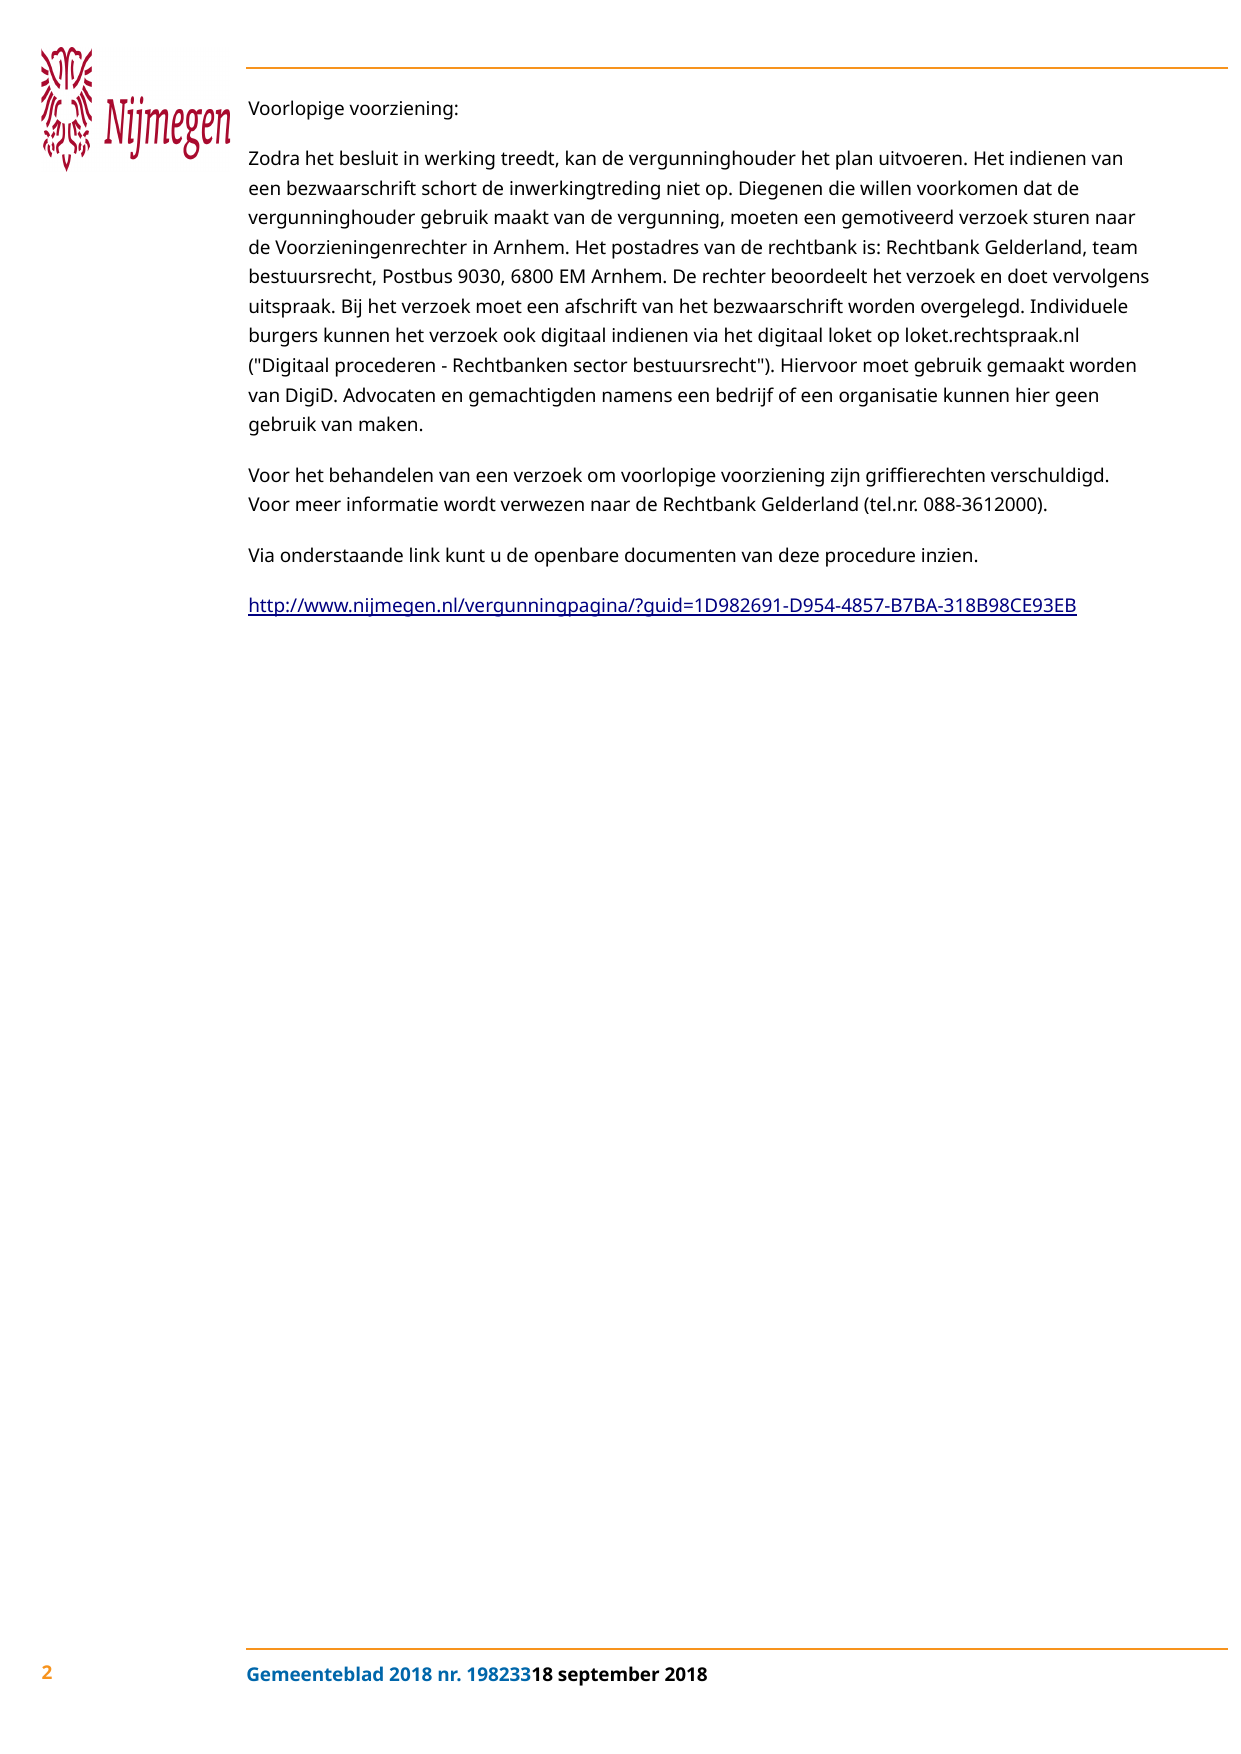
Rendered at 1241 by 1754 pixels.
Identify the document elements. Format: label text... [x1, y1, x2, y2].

text http://www.nijmegen.nl/vergunningpagina/?guid=1D982691-D954-4857-B7BA-318B98CE93EB [248, 592, 1152, 618]
text Via onderstaande link kunt u de openbare documenten van deze procedure inzien. [248, 542, 1152, 568]
text Zodra het besluit in werking treedt, kan de vergunninghouder het plan uitvoeren. Het indienen van een bezwaarschrift schort de inwerkingtreding niet op. Diegenen die willen voorkomen dat de vergunninghouder gebruik maakt van de vergunning, moeten een gemotiveerd verzoek sturen naar de Voorzieningenrechter in Arnhem. Het postadres van de rechtbank is: Rechtbank Gelderland, team bestuursrecht, Postbus 9030, 6800 EM Arnhem. De rechter beoordeelt het verzoek en doet vervolgens uitspraak. Bij het verzoek moet een afschrift van het bezwaarschrift worden overgelegd. Individuele burgers kunnen het verzoek ook digitaal indienen via het digitaal loket op loket.rechtspraak.nl ("Digitaal procederen - Rechtbanken sector bestuursrecht"). Hiervoor moet gebruik gemaakt worden van DigiD. Advocaten en gemachtigden namens een bedrijf of een organisatie kunnen hier geen gebruik van maken. [248, 145, 1152, 437]
text Voor het behandelen van een verzoek om voorlopige voorziening zijn griffierechten verschuldigd. Voor meer informatie wordt verwezen naar de Rechtbank Gelderland (tel.nr. 088-3612000). [248, 462, 1152, 517]
text Voorlopige voorziening: [248, 95, 1152, 121]
picture [41, 47, 231, 172]
